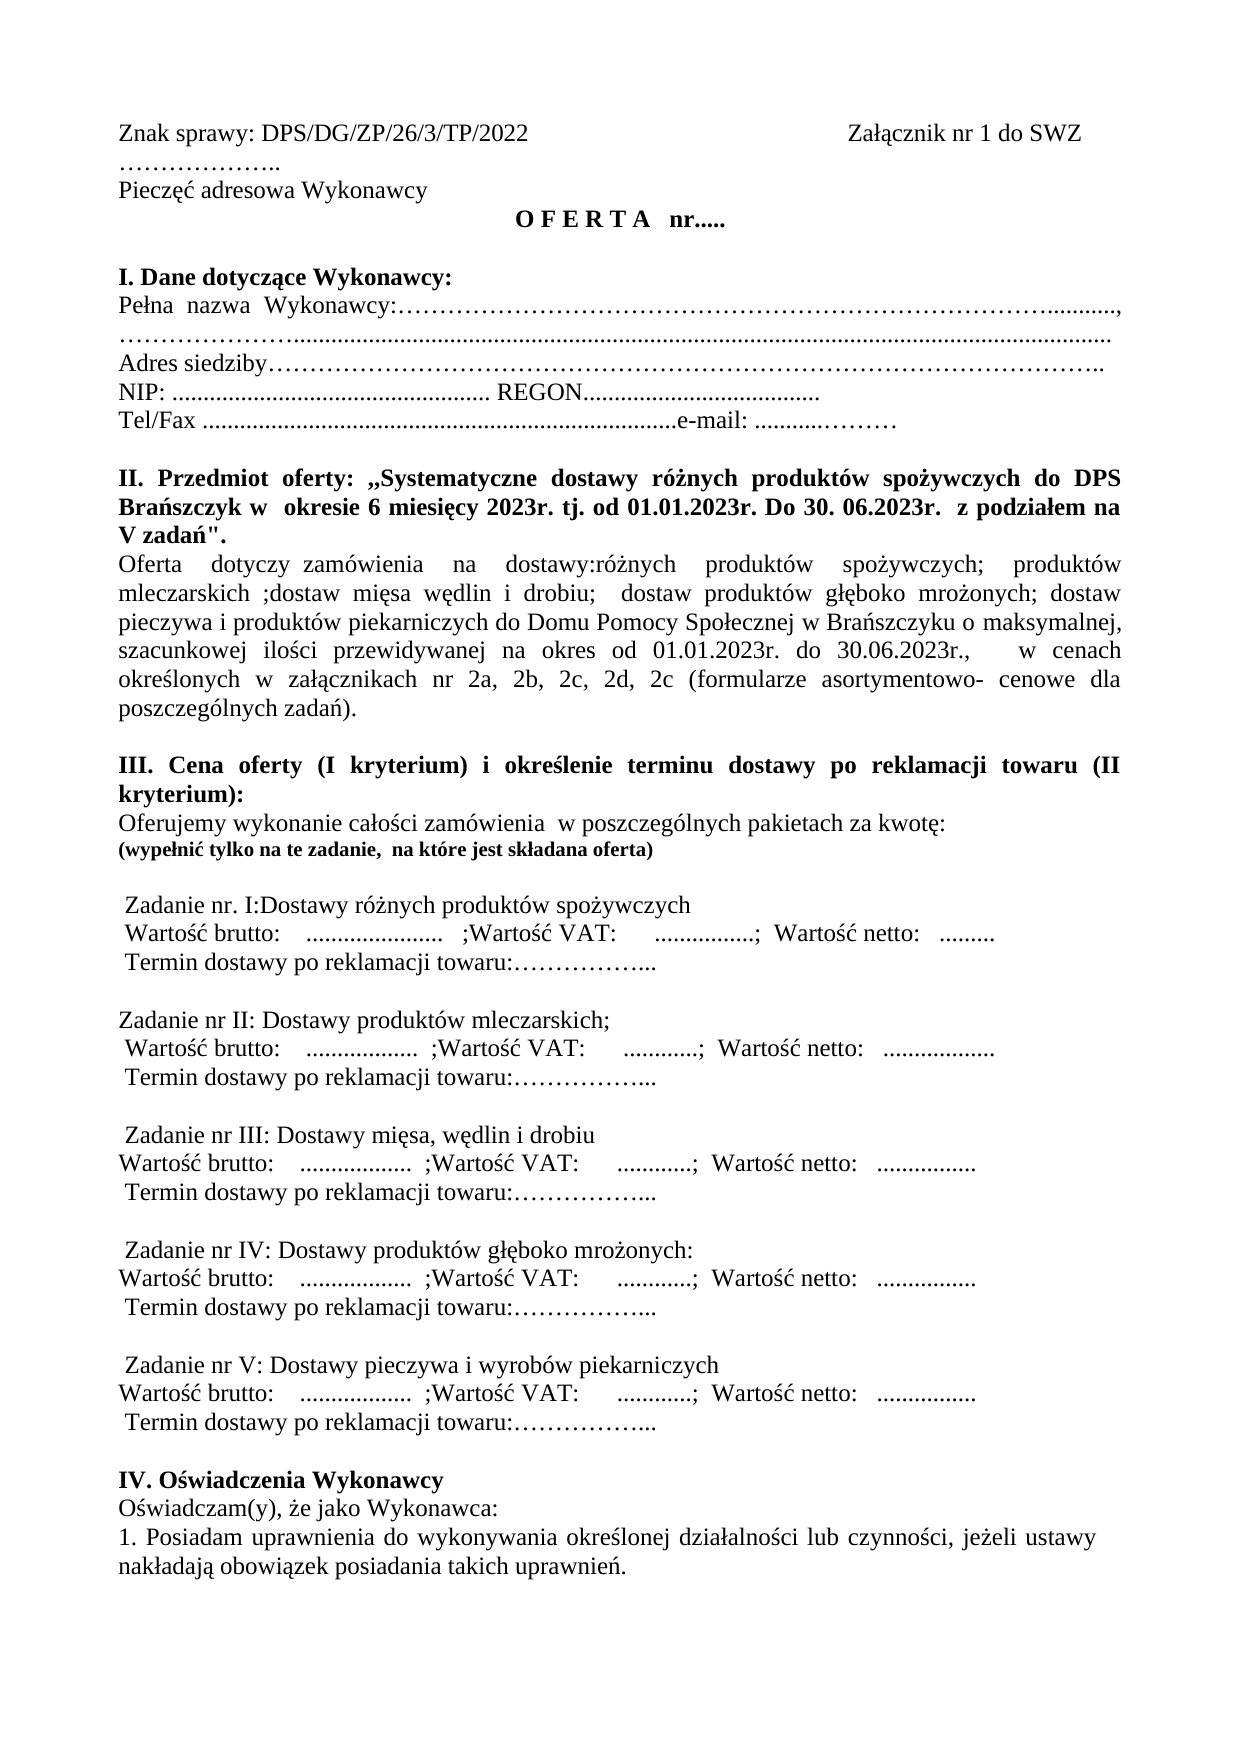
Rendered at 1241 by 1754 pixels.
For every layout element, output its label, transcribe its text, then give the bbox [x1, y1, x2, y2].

text II. Przedmiot oferty: ,,Systematyczne dostawy różnych produktów spożywczych do DPS Brańszczyk w okresie 6 miesięcy 2023r. tj. od 01.01.2023r. Do 30. 06.2023r. z podziałem na V zadań". [118, 463, 1122, 549]
text Oświadczam(y), że jako Wykonawca: [118, 1493, 1122, 1522]
text Termin dostawy po reklamacji towaru:……………... [118, 1407, 1122, 1436]
text Zadanie nr. I:Dostawy różnych produktów spożywczych [118, 890, 1122, 918]
text Zadanie nr III: Dostawy mięsa, wędlin i drobiu [118, 1120, 1122, 1148]
text Zadanie nr IV: Dostawy produktów głęboko mrożonych: [118, 1235, 1122, 1263]
text (wypełnić tylko na te zadanie, na które jest składana oferta) [118, 837, 1122, 861]
text Znak sprawy: DPS/DG/ZP/26/3/TP/2022 Załącznik nr 1 do SWZ ……………….. [118, 118, 1122, 176]
text O F E R T A nr..... [118, 204, 1122, 233]
text I. Dane dotyczące Wykonawcy: [118, 262, 1122, 291]
text 1. Posiadam uprawnienia do wykonywania określonej działalności lub czynności, jeżeli ustawy nakładają obowiązek posiadania takich uprawnień. [118, 1522, 1122, 1580]
text Pełna nazwa Wykonawcy:……………………………………………………………………...........,…………………................................................................................................................................... [118, 291, 1122, 348]
text Oferta dotyczy zamówienia na dostawy:różnych produktów spożywczych; produktów mleczarskich ;dostaw mięsa wędlin i drobiu; dostaw produktów głęboko mrożonych; dostaw pieczywa i produktów piekarniczych do Domu Pomocy Społecznej w Brańszczyku o maksymalnej, szacunkowej ilości przewidywanej na okres od 01.01.2023r. do 30.06.2023r., w cenach określonych w załącznikach nr 2a, 2b, 2c, 2d, 2c (formularze asortymentowo- cenowe dla poszczególnych zadań). [118, 549, 1122, 722]
text Termin dostawy po reklamacji towaru:……………... [118, 947, 1122, 976]
text Zadanie nr II: Dostawy produktów mleczarskich; [118, 1005, 1122, 1033]
text Wartość brutto: .................. ;Wartość VAT: ............; Wartość netto: ................ [118, 1148, 1122, 1177]
text Wartość brutto: ...................... ;Wartość VAT: ................; Wartość netto: ......... [118, 918, 1122, 947]
text Pieczęć adresowa Wykonawcy [118, 176, 1122, 204]
text NIP: ................................................... REGON...................................... [118, 377, 1122, 406]
text Termin dostawy po reklamacji towaru:……………... [118, 1062, 1122, 1091]
text Zadanie nr V: Dostawy pieczywa i wyrobów piekarniczych [118, 1350, 1122, 1378]
text Wartość brutto: .................. ;Wartość VAT: ............; Wartość netto: .................. [118, 1033, 1122, 1062]
text Tel/Fax ............................................................................e-mail: ...........……… [118, 406, 1122, 434]
text IV. Oświadczenia Wykonawcy [118, 1465, 1122, 1493]
text III. Cena oferty (I kryterium) i określenie terminu dostawy po reklamacji towaru (II kryterium): [118, 751, 1122, 808]
text Wartość brutto: .................. ;Wartość VAT: ............; Wartość netto: ................ [118, 1378, 1122, 1407]
text Adres siedziby……………………………………………………………………………………….. [118, 348, 1122, 377]
text Wartość brutto: .................. ;Wartość VAT: ............; Wartość netto: ................ [118, 1263, 1122, 1292]
text Termin dostawy po reklamacji towaru:……………... [118, 1292, 1122, 1321]
text Oferujemy wykonanie całości zamówienia w poszczególnych pakietach za kwotę: [118, 808, 1122, 837]
text Termin dostawy po reklamacji towaru:……………... [118, 1177, 1122, 1206]
